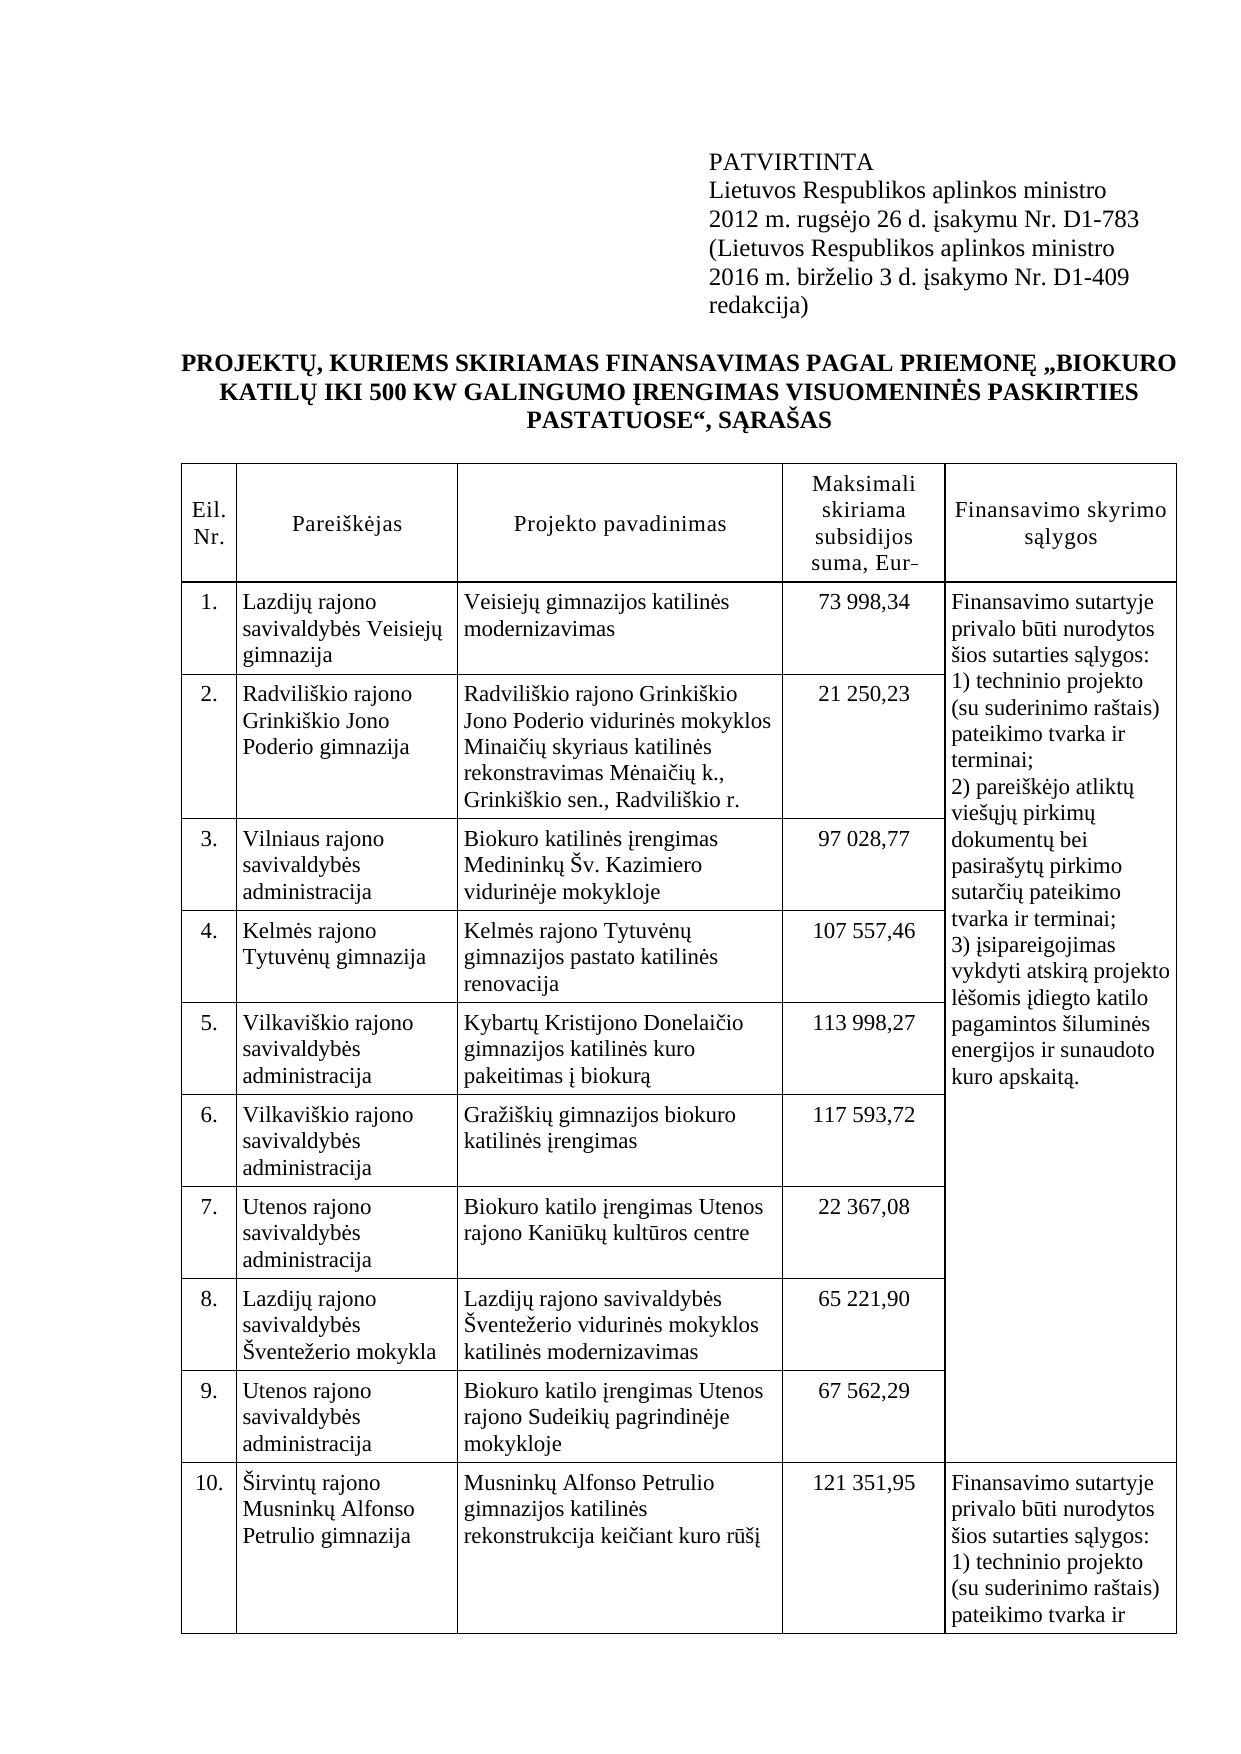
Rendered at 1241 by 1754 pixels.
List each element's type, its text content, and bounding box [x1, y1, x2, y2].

table_cell 73 998,34 [783, 583, 944, 673]
table_cell 117 593,72 [783, 1095, 944, 1186]
table_cell 10. [182, 1463, 236, 1633]
table_cell 7. [182, 1187, 236, 1278]
table_cell 9. [182, 1371, 236, 1462]
table_cell Musninkų Alfonso Petrulio gimnazijos katilinės rekonstrukcija keičiant kuro rūšį [458, 1463, 782, 1633]
table_cell Finansavimo sutartyje privalo būti nurodytos šios sutarties sąlygos: 1) techninio projekto (su suderinimo raštais) pateikimo tvarka ir [946, 1463, 1176, 1633]
text 2012 m. rugsėjo 26 d. įsakymu Nr. D1-783 [709, 204, 1181, 233]
table_cell Širvintų rajono Musninkų Alfonso Petrulio gimnazija [237, 1463, 457, 1633]
table_header Pareiškėjas [237, 464, 457, 581]
table_cell 65 221,90 [783, 1279, 944, 1370]
table_header Eil. Nr. [182, 464, 236, 581]
text 2016 m. birželio 3 d. įsakymo Nr. D1-409 redakcija) [709, 262, 1181, 319]
table_cell Vilkaviškio rajono savivaldybės administracija [237, 1095, 457, 1186]
table_cell Lazdijų rajono savivaldybės Šventežerio mokykla [237, 1279, 457, 1370]
text Lietuvos Respublikos aplinkos ministro [709, 176, 1181, 204]
table_cell Radviliškio rajono Grinkiškio Jono Poderio vidurinės mokyklos Minaičių skyriaus katilinės rekonstravimas Mėnaičių k., Grinkiškio sen., Radviliškio r. [458, 675, 782, 818]
table_cell Finansavimo sutartyje privalo būti nurodytos šios sutarties sąlygos: 1) techninio projekto (su suderinimo raštais) pateikimo tvarka ir terminai; 2) pareiškėjo atliktų viešųjų pirkimų dokumentų bei pasirašytų pirkimo sutarčių pateikimo tvarka ir terminai; 3) įsipareigojimas vykdyti atskirą projekto lėšomis įdiegto katilo pagamintos šiluminės energijos ir sunaudoto kuro apskaitą. [946, 583, 1176, 1462]
table_header Projekto pavadinimas [458, 464, 782, 581]
table_cell Vilniaus rajono savivaldybės administracija [237, 819, 457, 910]
text (Lietuvos Respublikos aplinkos ministro [709, 233, 1181, 262]
table_cell Kelmės rajono Tytuvėnų gimnazijos pastato katilinės renovacija [458, 911, 782, 1002]
table_cell Kybartų Kristijono Donelaičio gimnazijos katilinės kuro pakeitimas į biokurą [458, 1003, 782, 1094]
table_cell Kelmės rajono Tytuvėnų gimnazija [237, 911, 457, 1002]
table_cell Veisiejų gimnazijos katilinės modernizavimas [458, 583, 782, 673]
table_cell 5. [182, 1003, 236, 1094]
table_cell Biokuro katilo įrengimas Utenos rajono Sudeikių pagrindinėje mokykloje [458, 1371, 782, 1462]
table_cell 4. [182, 911, 236, 1002]
table_cell 21 250,23 [783, 675, 944, 818]
table_cell 22 367,08 [783, 1187, 944, 1278]
table_cell 6. [182, 1095, 236, 1186]
table_header Maksimali skiriama subsidijos suma, Eur [783, 464, 944, 581]
table_cell Biokuro katilinės įrengimas Medininkų Šv. Kazimiero vidurinėje mokykloje [458, 819, 782, 910]
table_cell Biokuro katilo įrengimas Utenos rajono Kaniūkų kultūros centre [458, 1187, 782, 1278]
table_cell Lazdijų rajono savivaldybės Veisiejų gimnazija [237, 583, 457, 673]
table_cell 107 557,46 [783, 911, 944, 1002]
table_cell Radviliškio rajono Grinkiškio Jono Poderio gimnazija [237, 675, 457, 818]
table_cell 3. [182, 819, 236, 910]
table_cell Utenos rajono savivaldybės administracija [237, 1187, 457, 1278]
table_cell 97 028,77 [783, 819, 944, 910]
table_header Finansavimo skyrimo sąlygos [946, 464, 1176, 581]
table_cell 2. [182, 675, 236, 818]
table_cell 113 998,27 [783, 1003, 944, 1094]
table_cell Vilkaviškio rajono savivaldybės administracija [237, 1003, 457, 1094]
text PATVIRTINTA [709, 147, 1181, 176]
table_cell 8. [182, 1279, 236, 1370]
text PROJEKTų, KURIEMS SKIRIAMAS FINANSAVIMAS PAGAL PRIEMONĘ „BIOKURO KATILŲ IKI 500 KW GALINGUMO ĮRENGIMAS VISUOMENINĖS PASKIRTIES PASTATUOSE“, sąrašas [177, 348, 1181, 434]
table_cell Utenos rajono savivaldybės administracija [237, 1371, 457, 1462]
table_cell Gražiškių gimnazijos biokuro katilinės įrengimas [458, 1095, 782, 1186]
table_cell 121 351,95 [783, 1463, 944, 1633]
table_cell 1. [182, 583, 236, 673]
table_cell Lazdijų rajono savivaldybės Šventežerio vidurinės mokyklos katilinės modernizavimas [458, 1279, 782, 1370]
table_cell 67 562,29 [783, 1371, 944, 1462]
